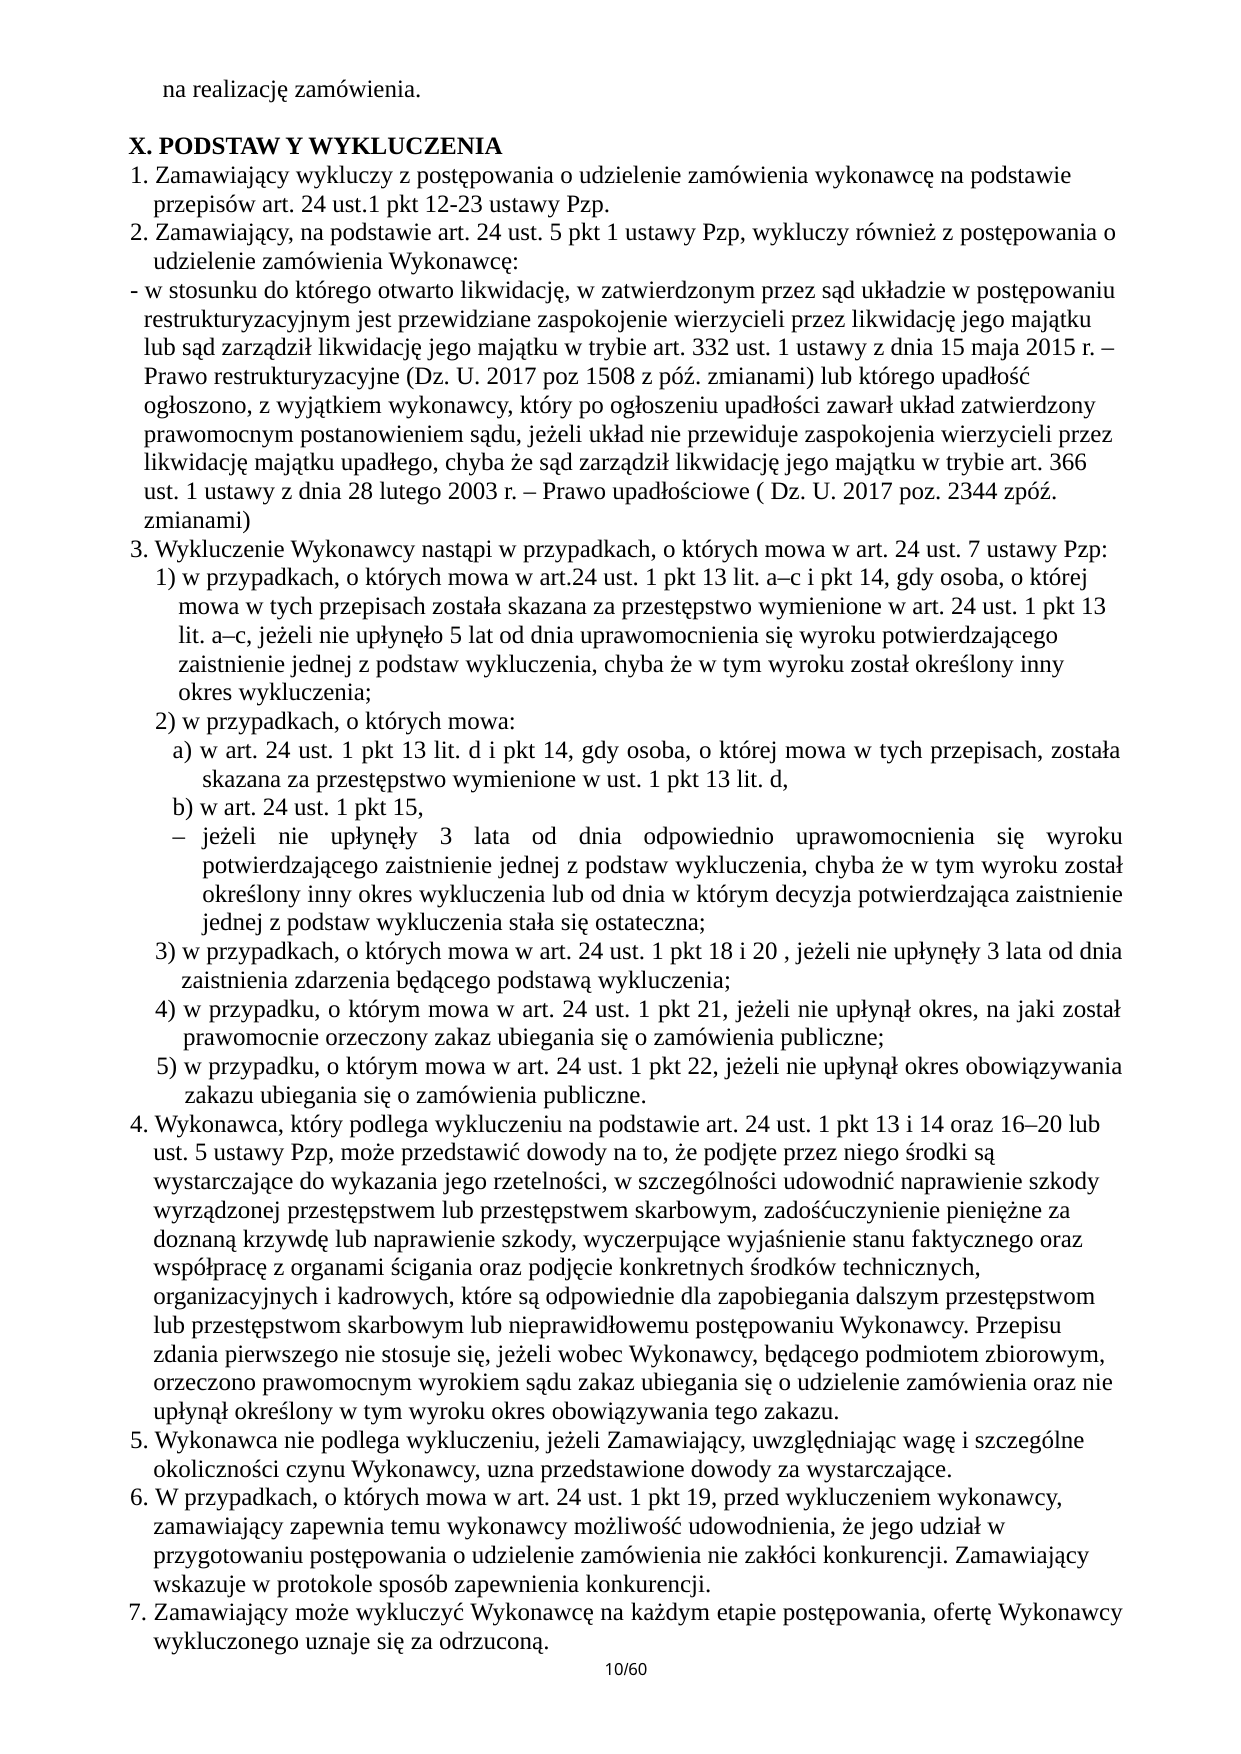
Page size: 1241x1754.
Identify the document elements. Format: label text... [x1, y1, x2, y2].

text 2. Zamawiający, na podstawie art. 24 ust. 5 pkt 1 ustawy Pzp, wykluczy również z postępowania o udzielenie zamówienia Wykonawcę: [130, 217, 1123, 275]
text 1. Zamawiający wykluczy z postępowania o udzielenie zamówienia wykonawcę na podstawie przepisów art. 24 ust.1 pkt 12-23 ustawy Pzp. [130, 160, 1123, 217]
text 3. Wykluczenie Wykonawcy nastąpi w przypadkach, o których mowa w art. 24 ust. 7 ustawy Pzp: [130, 534, 1123, 562]
text 4) w przypadku, o którym mowa w art. 24 ust. 1 pkt 21, jeżeli nie upłynął okres, na jaki został prawomocnie orzeczony zakaz ubiegania się o zamówienia publiczne; [155, 994, 1123, 1051]
text 4. Wykonawca, który podlega wykluczeniu na podstawie art. 24 ust. 1 pkt 13 i 14 oraz 16–20 lub ust. 5 ustawy Pzp, może przedstawić dowody na to, że podjęte przez niego środki są wystarczające do wykazania jego rzetelności, w szczególności udowodnić naprawienie szkody wyrządzonej przestępstwem lub przestępstwem skarbowym, zadośćuczynienie pieniężne za doznaną krzywdę lub naprawienie szkody, wyczerpujące wyjaśnienie stanu faktycznego oraz współpracę z organami ścigania oraz podjęcie konkretnych środków technicznych, organizacyjnych i kadrowych, które są odpowiednie dla zapobiegania dalszym przestępstwom lub przestępstwom skarbowym lub nieprawidłowemu postępowaniu Wykonawcy. Przepisu zdania pierwszego nie stosuje się, jeżeli wobec Wykonawcy, będącego podmiotem zbiorowym, orzeczono prawomocnym wyrokiem sądu zakaz ubiegania się o udzielenie zamówienia oraz nie upłynął określony w tym wyroku okres obowiązywania tego zakazu. [130, 1109, 1123, 1425]
text 7. Zamawiający może wykluczyć Wykonawcę na każdym etapie postępowania, ofertę Wykonawcy wykluczonego uznaje się za odrzuconą. [128, 1597, 1123, 1655]
text a) w art. 24 ust. 1 pkt 13 lit. d i pkt 14, gdy osoba, o której mowa w tych przepisach, została skazana za przestępstwo wymienione w ust. 1 pkt 13 lit. d, [172, 735, 1123, 792]
text – jeżeli nie upłynęły 3 lata od dnia odpowiednio uprawomocnienia się wyroku potwierdzającego zaistnienie jednej z podstaw wykluczenia, chyba że w tym wyroku został określony inny okres wykluczenia lub od dnia w którym decyzja potwierdzająca zaistnienie jednej z podstaw wykluczenia stała się ostateczna; [172, 821, 1123, 936]
text b) w art. 24 ust. 1 pkt 15, [172, 792, 1123, 821]
text 5) w przypadku, o którym mowa w art. 24 ust. 1 pkt 22, jeżeli nie upłynął okres obowiązywania zakazu ubiegania się o zamówienia publiczne. [156, 1051, 1123, 1109]
text - w stosunku do którego otwarto likwidację, w zatwierdzonym przez sąd układzie w postępowaniu restrukturyzacyjnym jest przewidziane zaspokojenie wierzycieli przez likwidację jego majątku lub sąd zarządził likwidację jego majątku w trybie art. 332 ust. 1 ustawy z dnia 15 maja 2015 r. – Prawo restrukturyzacyjne (Dz. U. 2017 poz 1508 z póź. zmianami) lub którego upadłość ogłoszono, z wyjątkiem wykonawcy, który po ogłoszeniu upadłości zawarł układ zatwierdzony prawomocnym postanowieniem sądu, jeżeli układ nie przewiduje zaspokojenia wierzycieli przez likwidację majątku upadłego, chyba że sąd zarządził likwidację jego majątku w trybie art. 366 ust. 1 ustawy z dnia 28 lutego 2003 r. – Prawo upadłościowe ( Dz. U. 2017 poz. 2344 zpóź. zmianami) [130, 275, 1123, 534]
text 5. Wykonawca nie podlega wykluczeniu, jeżeli Zamawiający, uwzględniając wagę i szczególne okoliczności czynu Wykonawcy, uzna przedstawione dowody za wystarczające. [130, 1425, 1123, 1482]
text na realizację zamówienia. [130, 74, 1123, 102]
text 2) w przypadkach, o których mowa: [155, 706, 1123, 735]
text 1) w przypadkach, o których mowa w art.24 ust. 1 pkt 13 lit. a–c i pkt 14, gdy osoba, o której mowa w tych przepisach została skazana za przestępstwo wymienione w art. 24 ust. 1 pkt 13 lit. a–c, jeżeli nie upłynęło 5 lat od dnia uprawomocnienia się wyroku potwierdzającego zaistnienie jednej z podstaw wykluczenia, chyba że w tym wyroku został określony inny okres wykluczenia; [155, 562, 1123, 706]
text 6. W przypadkach, o których mowa w art. 24 ust. 1 pkt 19, przed wykluczeniem wykonawcy, zamawiający zapewnia temu wykonawcy możliwość udowodnienia, że jego udział w przygotowaniu postępowania o udzielenie zamówienia nie zakłóci konkurencji. Zamawiający wskazuje w protokole sposób zapewnienia konkurencji. [130, 1482, 1123, 1597]
text X. PODSTAW Y WYKLUCZENIA [128, 131, 1123, 160]
text 3) w przypadkach, o których mowa w art. 24 ust. 1 pkt 18 i 20 , jeżeli nie upłynęły 3 lata od dnia zaistnienia zdarzenia będącego podstawą wykluczenia; [155, 936, 1123, 994]
